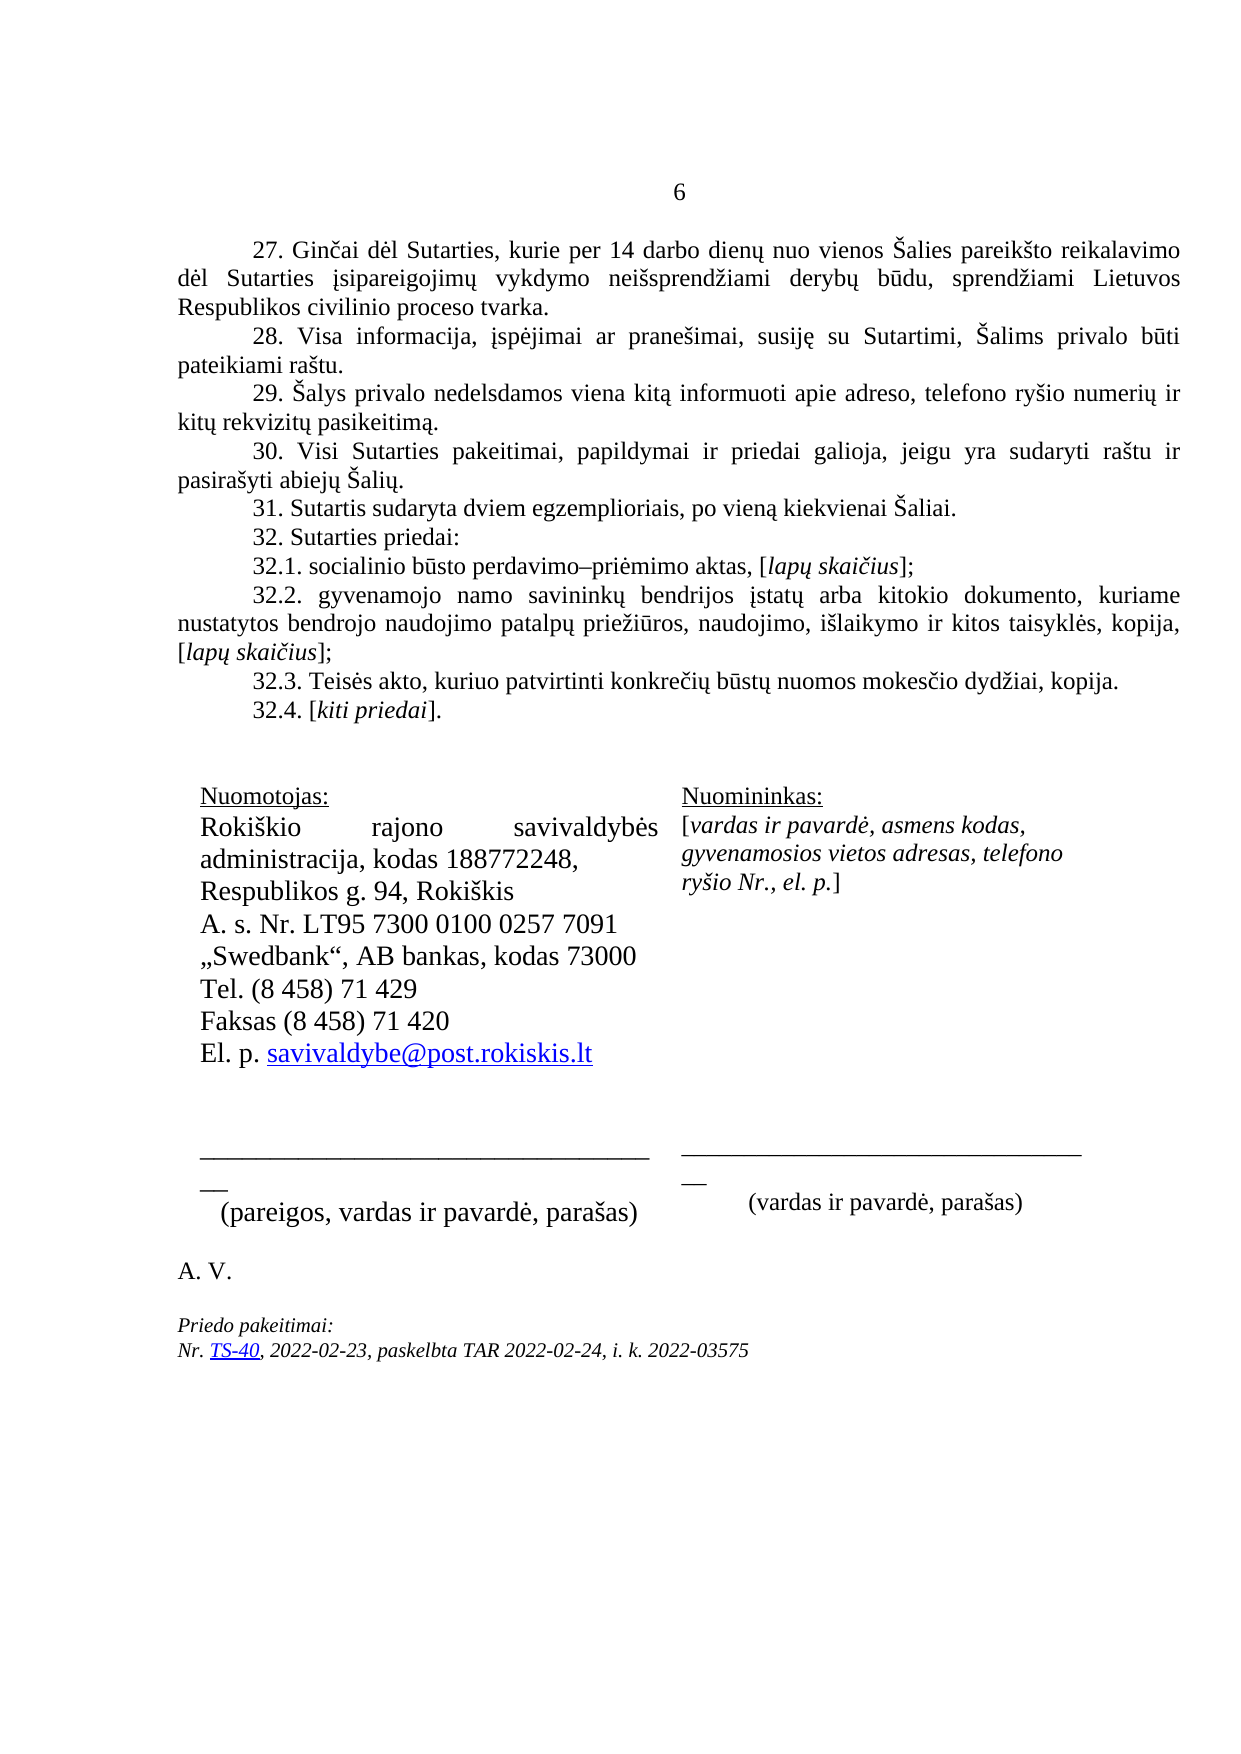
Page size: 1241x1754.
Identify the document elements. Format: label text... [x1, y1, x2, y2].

text 32.4. [kiti priedai]. [177, 695, 1181, 723]
text A. V. [177, 1256, 1181, 1285]
text 28. Visa informacija, įspėjimai ar pranešimai, susiję su Sutartimi, Šalims privalo būti pateikiami raštu. [177, 321, 1181, 378]
table_header Nuomininkas: [vardas ir pavardė, asmens kodas, gyvenamosios vietos adresas, telefono ryšio Nr., el. p.] [670, 781, 1101, 1130]
table_cell __________________________________ (pareigos, vardas ir pavardė, parašas) [189, 1130, 670, 1256]
text 32. Sutarties priedai: [177, 522, 1181, 551]
text 32.2. gyvenamojo namo savininkų bendrijos įstatų arba kitokio dokumento, kuriame nustatytos bendrojo naudojimo patalpų priežiūros, naudojimo, išlaikymo ir kitos taisyklės, kopija, [lapų skaičius]; [177, 580, 1181, 666]
text 29. Šalys privalo nedelsdamos viena kitą informuoti apie adreso, telefono ryšio numerių ir kitų rekvizitų pasikeitimą. [177, 378, 1181, 436]
text Priedo pakeitimai: [177, 1313, 1181, 1337]
text 32.1. socialinio būsto perdavimo–priėmimo aktas, [lapų skaičius]; [177, 551, 1181, 580]
text 32.3. Teisės akto, kuriuo patvirtinti konkrečių būstų nuomos mokesčio dydžiai, kopija. [177, 666, 1181, 695]
text 27. Ginčai dėl Sutarties, kurie per 14 darbo dienų nuo vienos Šalies pareikšto reikalavimo dėl Sutarties įsipareigojimų vykdymo neišsprendžiami derybų būdu, sprendžiami Lietuvos Respublikos civilinio proceso tvarka. [177, 235, 1181, 321]
text 30. Visi Sutarties pakeitimai, papildymai ir priedai galioja, jeigu yra sudaryti raštu ir pasirašyti abiejų Šalių. [177, 436, 1181, 493]
text Nr. TS-40, 2022-02-23, paskelbta TAR 2022-02-24, i. k. 2022-03575 [177, 1337, 1181, 1362]
table_cell __________________________________ (vardas ir pavardė, parašas) [670, 1130, 1101, 1256]
table_header Nuomotojas: Rokiškio rajono savivaldybės administracija, kodas 188772248, Respublikos g. 94, Rokiškis A. s. Nr. LT95 7300 0100 0257 7091 „Swedbank“, AB bankas, kodas 73000 Tel. (8 458) 71 429 Faksas (8 458) 71 420 El. p. savivaldybe@post.rokiskis.lt [189, 781, 670, 1130]
text 31. Sutartis sudaryta dviem egzemplioriais, po vieną kiekvienai Šaliai. [177, 493, 1181, 522]
